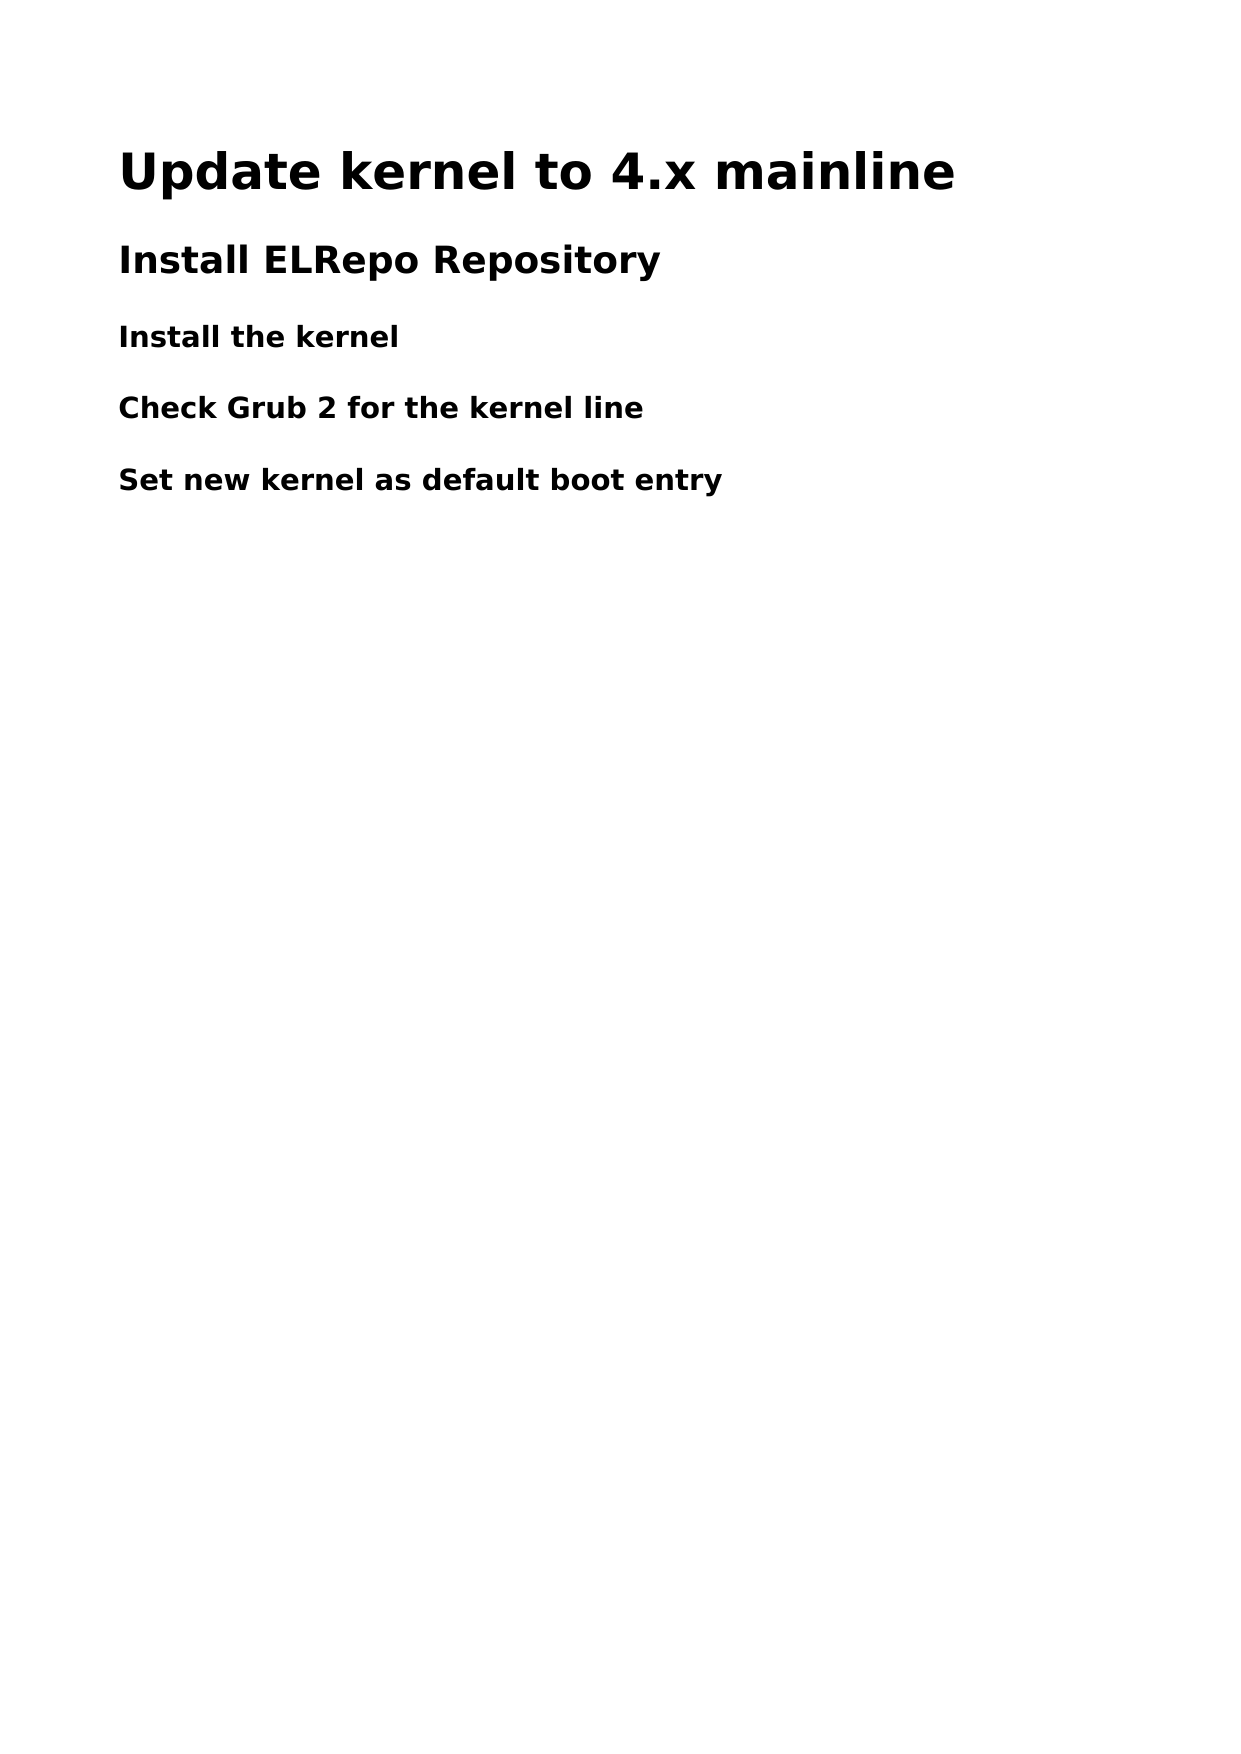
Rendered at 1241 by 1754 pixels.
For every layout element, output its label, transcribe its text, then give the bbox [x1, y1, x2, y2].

subtitle Set new kernel as default boot entry [118, 463, 1122, 497]
subtitle Install the kernel [118, 320, 1122, 354]
subtitle Check Grub 2 for the kernel line [118, 391, 1122, 425]
subtitle Install ELRepo Repository [118, 239, 1122, 282]
subtitle Update kernel to 4.x mainline [118, 143, 1122, 201]
